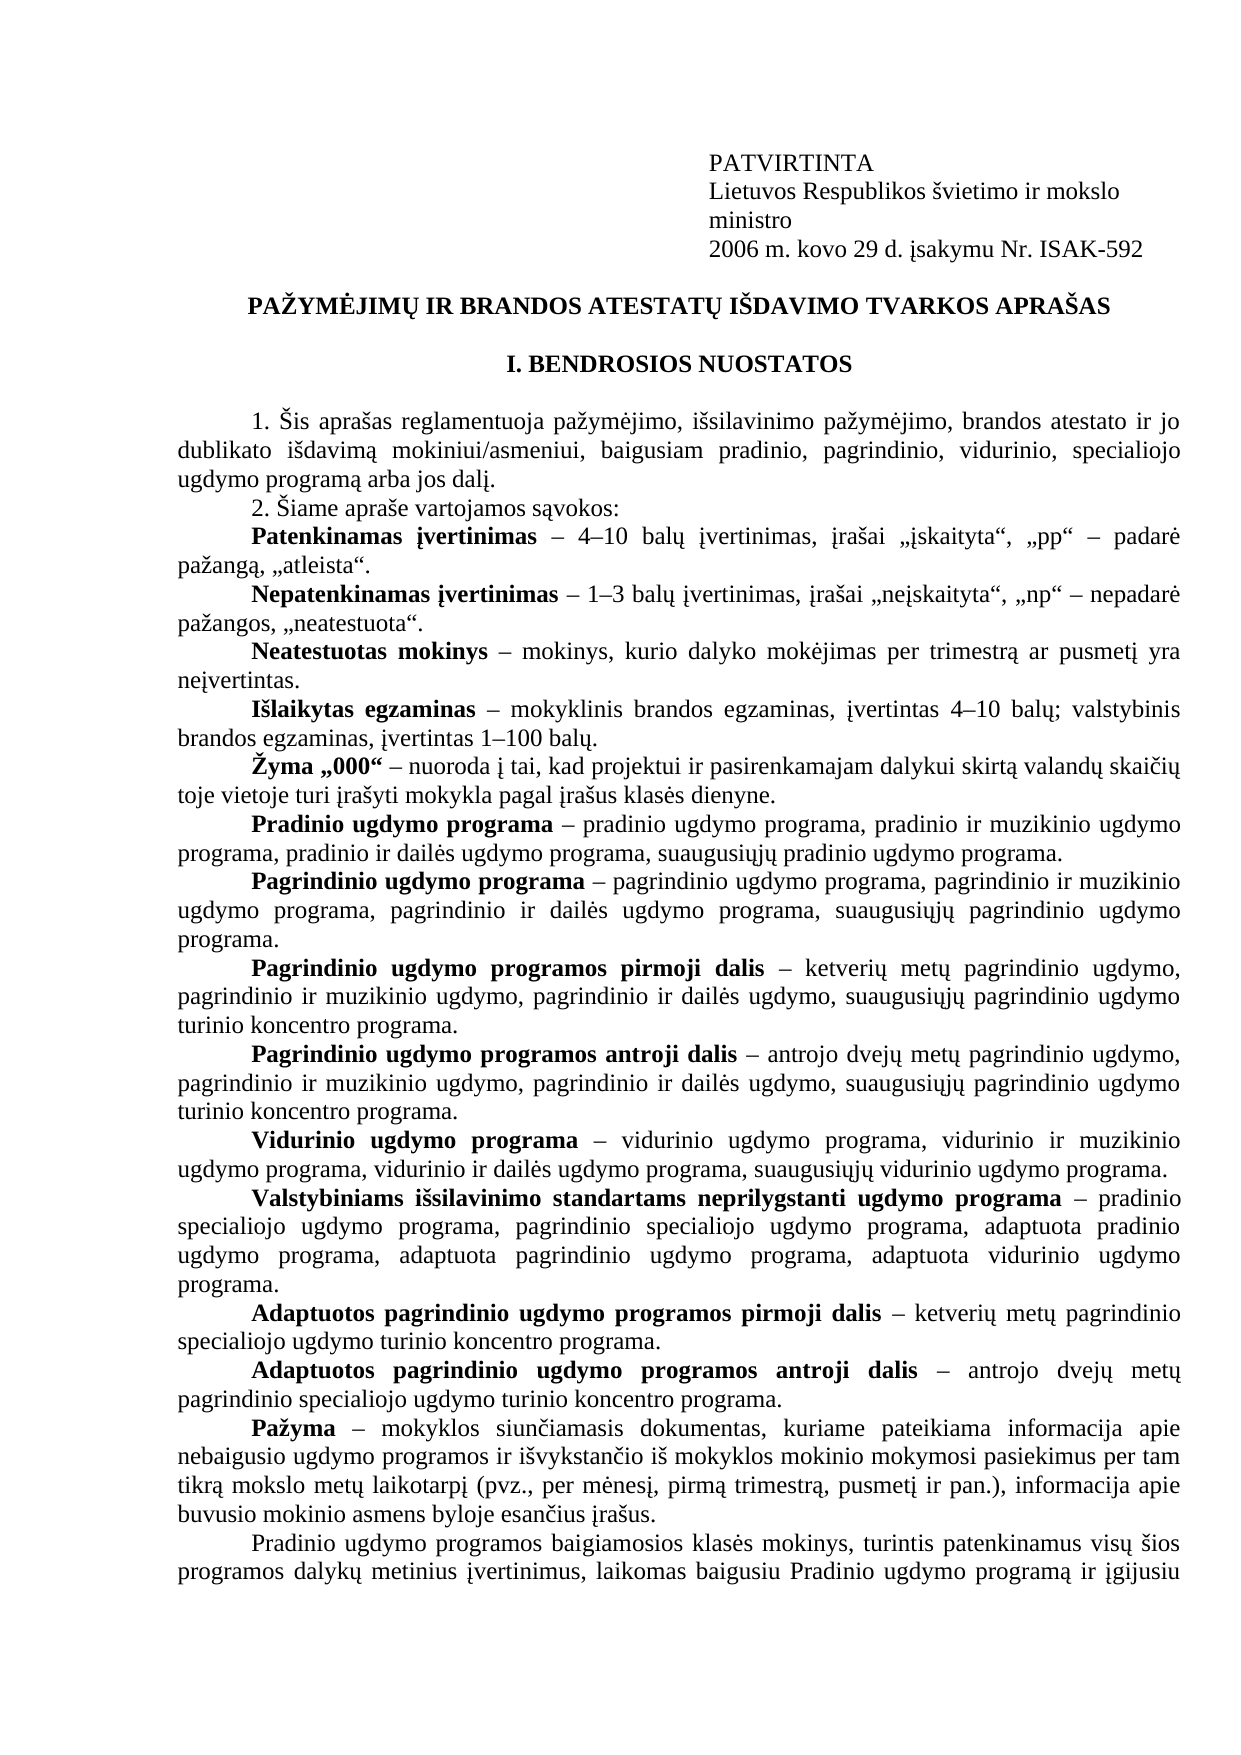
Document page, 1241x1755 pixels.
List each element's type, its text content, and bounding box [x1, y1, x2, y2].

text 2. Šiame apraše vartojamos sąvokos: [177, 493, 1181, 521]
text Patenkinamas įvertinimas – 4–10 balų įvertinimas, įrašai „įskaityta“, „pp“ – padarė pažangą, „atleista“. [177, 521, 1181, 579]
text Pagrindinio ugdymo programos pirmoji dalis – ketverių metų pagrindinio ugdymo, pagrindinio ir muzikinio ugdymo, pagrindinio ir dailės ugdymo, suaugusiųjų pagrindinio ugdymo turinio koncentro programa. [177, 953, 1181, 1039]
text Pagrindinio ugdymo programa – pagrindinio ugdymo programa, pagrindinio ir muzikinio ugdymo programa, pagrindinio ir dailės ugdymo programa, suaugusiųjų pagrindinio ugdymo programa. [177, 866, 1181, 953]
text Išlaikytas egzaminas – mokyklinis brandos egzaminas, įvertintas 4–10 balų; valstybinis brandos egzaminas, įvertintas 1–100 balų. [177, 694, 1181, 751]
text Neatestuotas mokinys – mokinys, kurio dalyko mokėjimas per trimestrą ar pusmetį yra neįvertintas. [177, 636, 1181, 694]
text Adaptuotos pagrindinio ugdymo programos antroji dalis – antrojo dvejų metų pagrindinio specialiojo ugdymo turinio koncentro programa. [177, 1355, 1181, 1413]
text Lietuvos Respublikos švietimo ir mokslo [177, 176, 1181, 205]
text Adaptuotos pagrindinio ugdymo programos pirmoji dalis – ketverių metų pagrindinio specialiojo ugdymo turinio koncentro programa. [177, 1298, 1181, 1355]
text Vidurinio ugdymo programa – vidurinio ugdymo programa, vidurinio ir muzikinio ugdymo programa, vidurinio ir dailės ugdymo programa, suaugusiųjų vidurinio ugdymo programa. [177, 1125, 1181, 1183]
text Žyma „000“ – nuoroda į tai, kad projektui ir pasirenkamajam dalykui skirtą valandų skaičių toje vietoje turi įrašyti mokykla pagal įrašus klasės dienyne. [177, 751, 1181, 809]
text Pažyma – mokyklos siunčiamasis dokumentas, kuriame pateikiama informacija apie nebaigusio ugdymo programos ir išvykstančio iš mokyklos mokinio mokymosi pasiekimus per tam tikrą mokslo metų laikotarpį (pvz., per mėnesį, pirmą trimestrą, pusmetį ir pan.), informacija apie buvusio mokinio asmens byloje esančius įrašus. [177, 1413, 1181, 1528]
text 1. Šis aprašas reglamentuoja pažymėjimo, išsilavinimo pažymėjimo, brandos atestato ir jo dublikato išdavimą mokiniui/asmeniui, baigusiam pradinio, pagrindinio, vidurinio, specialiojo ugdymo programą arba jos dalį. [177, 406, 1181, 493]
text ministro [177, 205, 1181, 234]
text Pradinio ugdymo programos baigiamosios klasės mokinys, turintis patenkinamus visų šios programos dalykų metinius įvertinimus, laikomas baigusiu Pradinio ugdymo programą ir įgijusiu [177, 1528, 1181, 1585]
text Nepatenkinamas įvertinimas – 1–3 balų įvertinimas, įrašai „neįskaityta“, „np“ – nepadarė pažangos, „neatestuota“. [177, 579, 1181, 636]
text PAŽYMĖJIMŲ IR BRANDOS ATESTATŲ IŠDAVIMO TVARKOS APRAŠAS [177, 291, 1181, 320]
text I. BENDROSIOS NUOSTATOS [177, 349, 1181, 378]
text Pradinio ugdymo programa – pradinio ugdymo programa, pradinio ir muzikinio ugdymo programa, pradinio ir dailės ugdymo programa, suaugusiųjų pradinio ugdymo programa. [177, 809, 1181, 866]
text Pagrindinio ugdymo programos antroji dalis – antrojo dvejų metų pagrindinio ugdymo, pagrindinio ir muzikinio ugdymo, pagrindinio ir dailės ugdymo, suaugusiųjų pagrindinio ugdymo turinio koncentro programa. [177, 1039, 1181, 1125]
text Valstybiniams išsilavinimo standartams neprilygstanti ugdymo programa – pradinio specialiojo ugdymo programa, pagrindinio specialiojo ugdymo programa, adaptuota pradinio ugdymo programa, adaptuota pagrindinio ugdymo programa, adaptuota vidurinio ugdymo programa. [177, 1183, 1181, 1298]
text PATVIRTINTA [177, 148, 1181, 176]
text 2006 m. kovo 29 d. įsakymu Nr. ISAK-592 [177, 234, 1181, 263]
